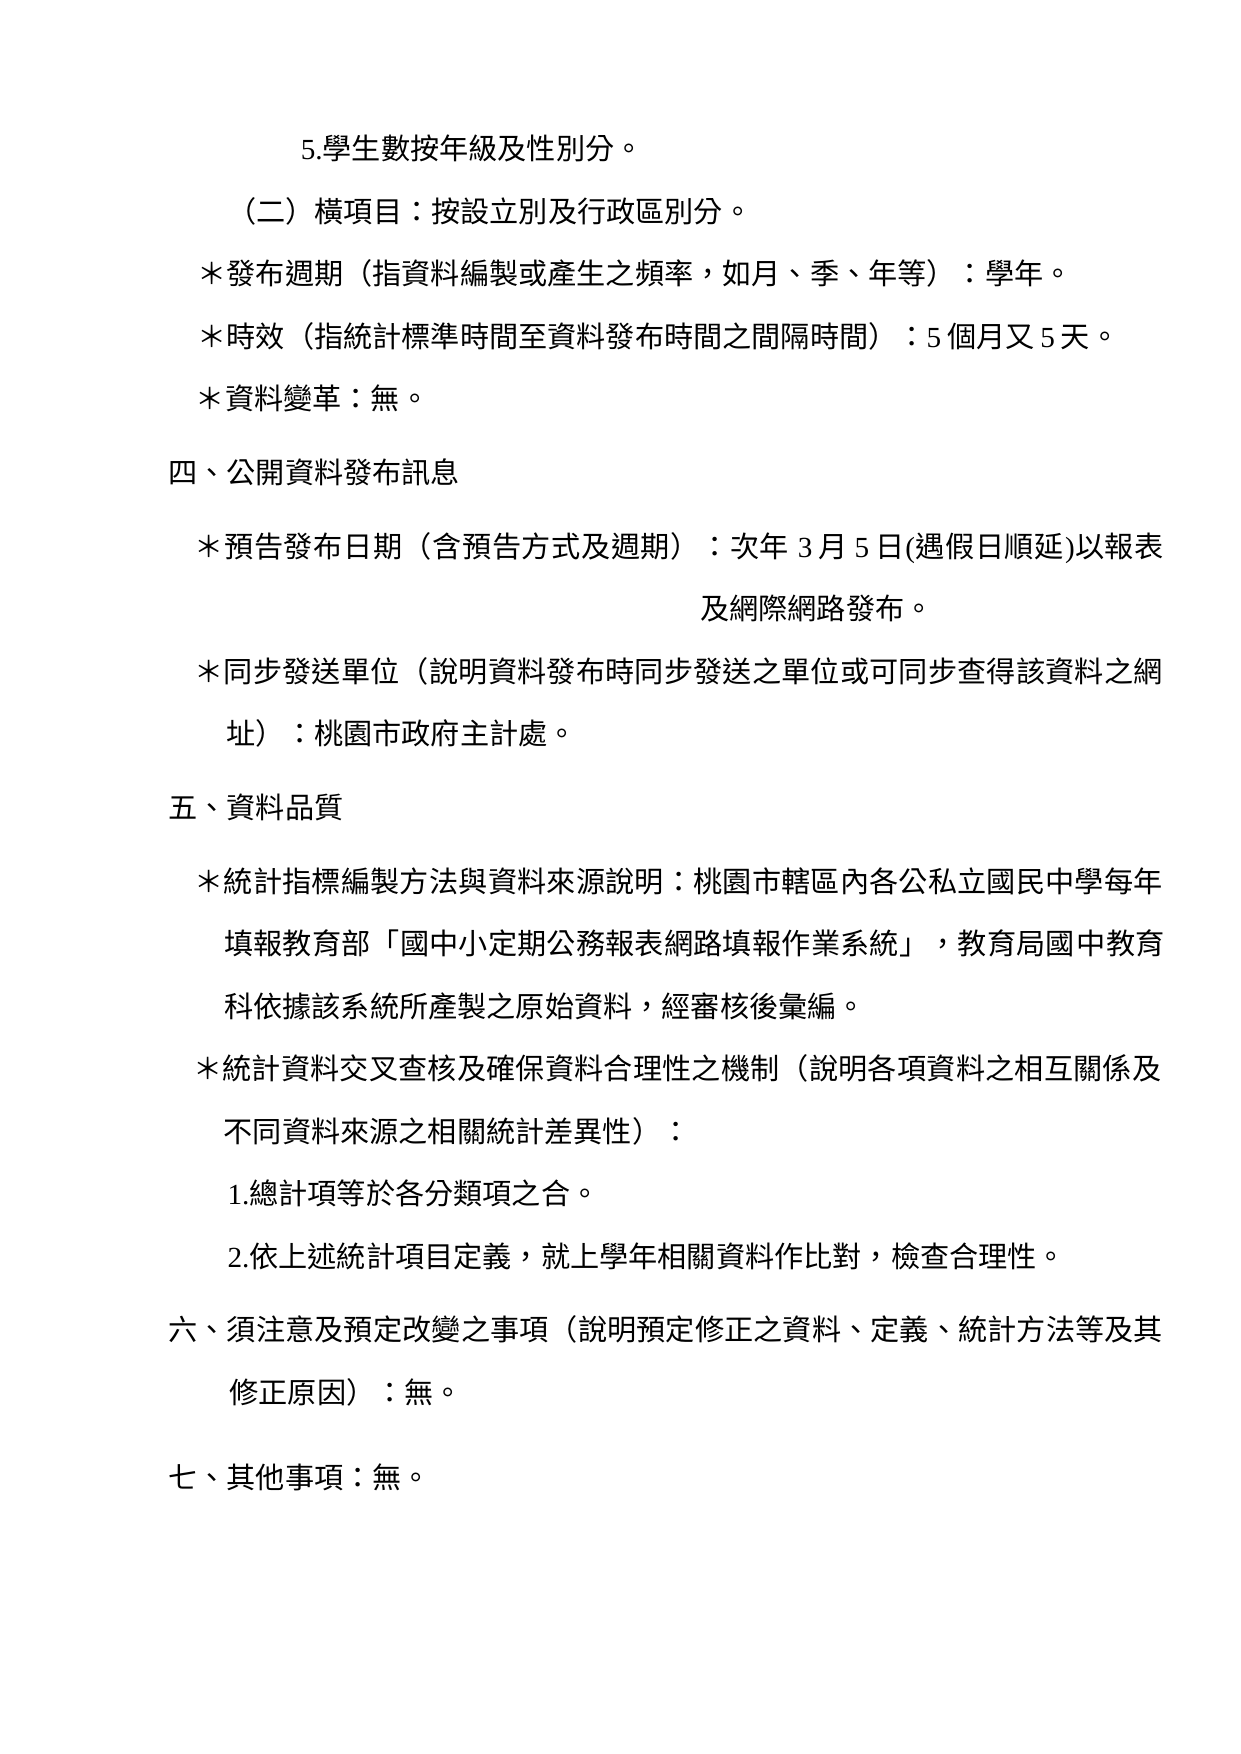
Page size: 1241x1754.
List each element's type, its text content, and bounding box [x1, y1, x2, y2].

table_header 5.學生數按年級及性別分。 （二）橫項目：按設立別及行政區別分。 ＊發布週期（指資料編製或產生之頻率，如月、季、年等）：學年。 ＊時效（指統計標準時間至資料發布時間之間隔時間）：5個月又5天。 ＊資料變革：無。 四、公開資料發布訊息 ＊預告發布日期（含預告方式及週期）：次年3月5日(遇假日順延)以報表及網際網路發布。 ＊同步發送單位（說明資料發布時同步發送之單位或可同步查得該資料之網址）：桃園市政府主計處。 五、資料品質 ＊統計指標編製方法與資料來源說明：桃園市轄區內各公私立國民中學每年填報教育部「國中小定期公務報表網路填報作業系統」，教育局國中教育科依據該系統所產製之原始資料，經審核後彙編。 ＊統計資料交叉查核及確保資料合理性之機制（說明各項資料之相互關係及不同資料來源之相關統計差異性）： 1.總計項等於各分類項之合。 2.依上述統計項目定義，就上學年相關資料作比對，檢查合理性。 六、須注意及預定改變之事項（說明預定修正之資料、定義、統計方法等及其修正原因）：無。 七、其他事項：無。 [157, 105, 1193, 1595]
